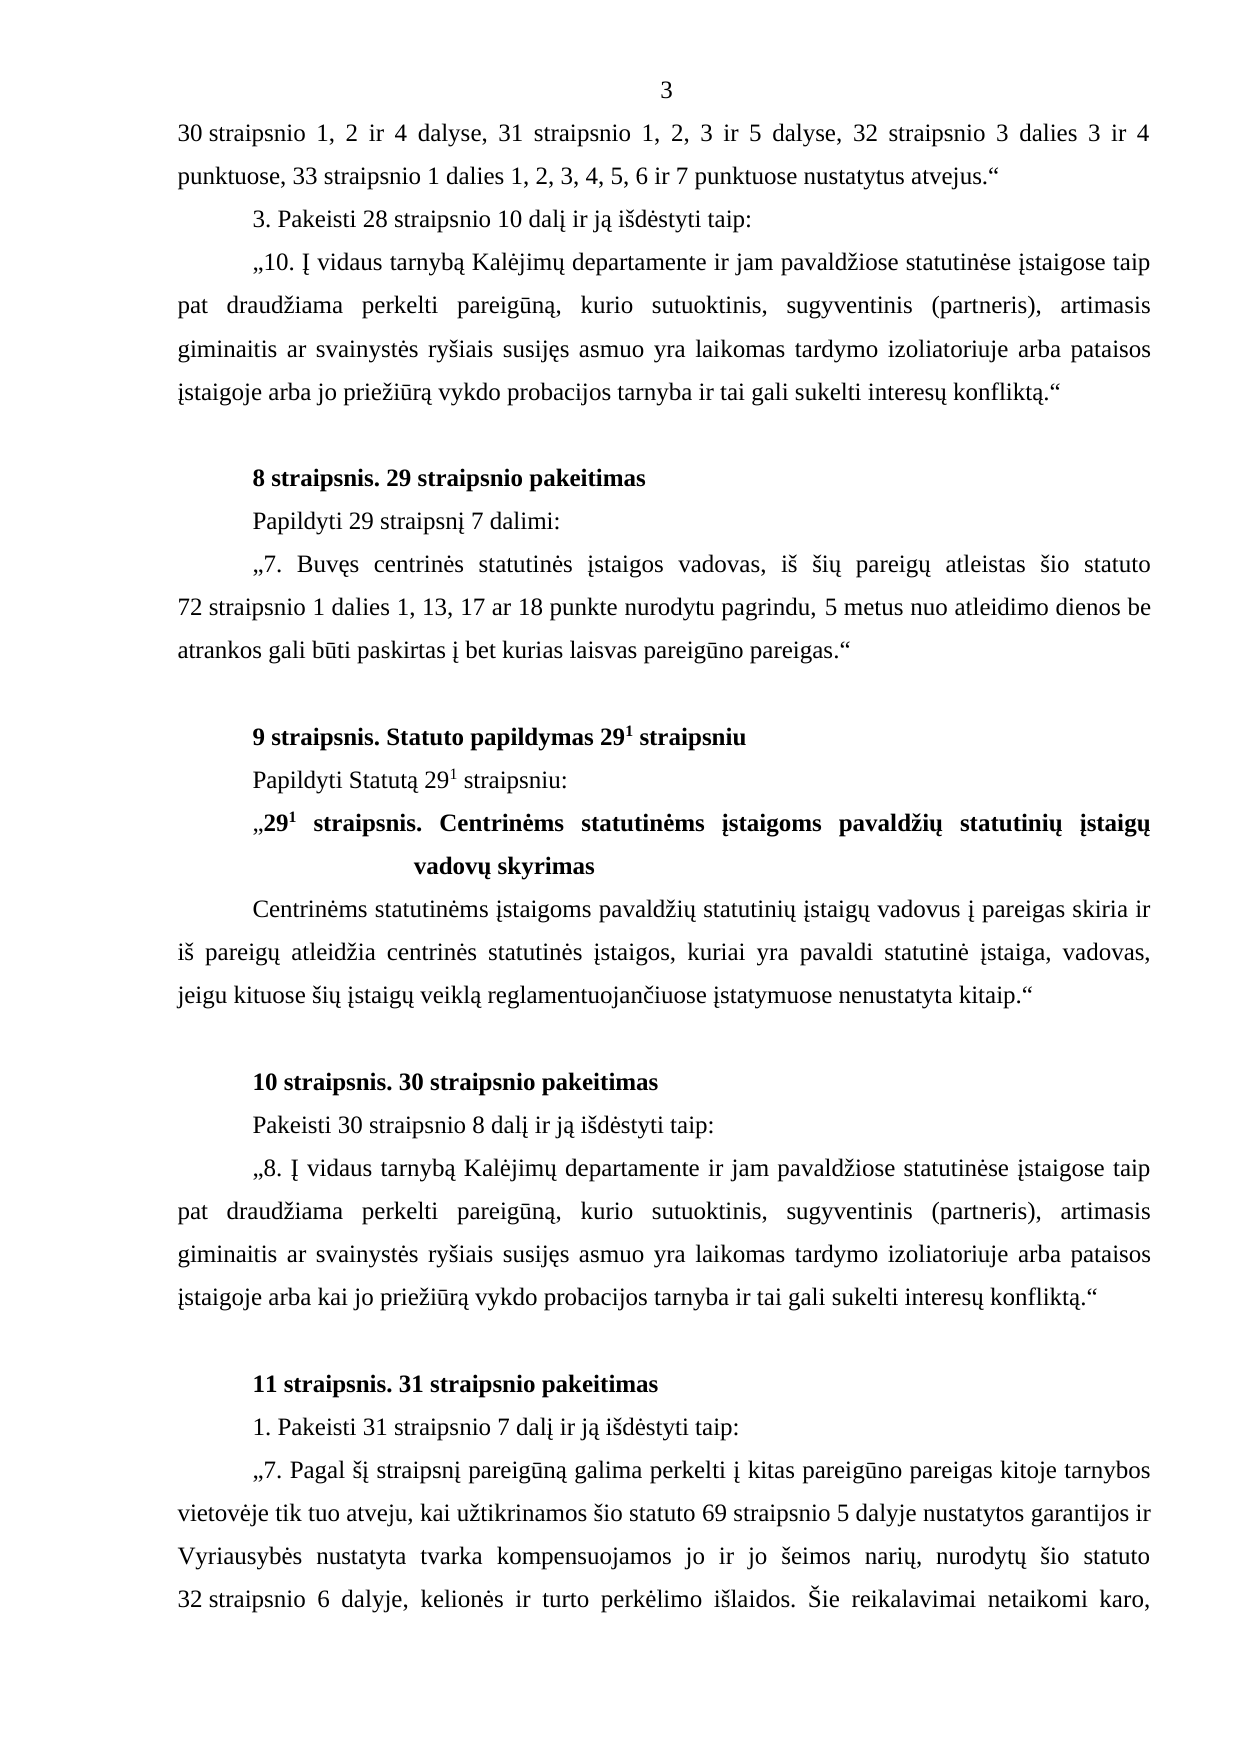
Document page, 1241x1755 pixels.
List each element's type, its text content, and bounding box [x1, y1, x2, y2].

text Papildyti Statutą 291 straipsniu: [177, 765, 1152, 794]
text „7. Buvęs centrinės statutinės įstaigos vadovas, iš šių pareigų atleistas šio statuto 72 straipsnio 1 dalies 1, 13, 17 ar 18 punkte nurodytu pagrindu, 5 metus nuo atleidimo dienos be atrankos gali būti paskirtas į bet kurias laisvas pareigūno pareigas.“ [177, 549, 1152, 664]
text 11 straipsnis. 31 straipsnio pakeitimas [177, 1369, 1152, 1397]
text 3. Pakeisti 28 straipsnio 10 dalį ir ją išdėstyti taip: [177, 204, 1152, 233]
text 10 straipsnis. 30 straipsnio pakeitimas [177, 1067, 1152, 1096]
text „8. Į vidaus tarnybą Kalėjimų departamente ir jam pavaldžiose statutinėse įstaigose taip pat draudžiama perkelti pareigūną, kurio sutuoktinis, sugyventinis (partneris), artimasis giminaitis ar svainystės ryšiais susijęs asmuo yra laikomas tardymo izoliatoriuje arba pataisos įstaigoje arba kai jo priežiūrą vykdo probacijos tarnyba ir tai gali sukelti interesų konfliktą.“ [177, 1153, 1152, 1311]
text „10. Į vidaus tarnybą Kalėjimų departamente ir jam pavaldžiose statutinėse įstaigose taip pat draudžiama perkelti pareigūną, kurio sutuoktinis, sugyventinis (partneris), artimasis giminaitis ar svainystės ryšiais susijęs asmuo yra laikomas tardymo izoliatoriuje arba pataisos įstaigoje arba jo priežiūrą vykdo probacijos tarnyba ir tai gali sukelti interesų konfliktą.“ [177, 247, 1152, 406]
text 1. Pakeisti 31 straipsnio 7 dalį ir ją išdėstyti taip: [177, 1412, 1152, 1441]
text Centrinėms statutinėms įstaigoms pavaldžių statutinių įstaigų vadovus į pareigas skiria ir iš pareigų atleidžia centrinės statutinės įstaigos, kuriai yra pavaldi statutinė įstaiga, vadovas, jeigu kituose šių įstaigų veiklą reglamentuojančiuose įstatymuose nenustatyta kitaip.“ [177, 894, 1152, 1009]
text 8 straipsnis. 29 straipsnio pakeitimas [177, 463, 1152, 492]
text „7. Pagal šį straipsnį pareigūną galima perkelti į kitas pareigūno pareigas kitoje tarnybos vietovėje tik tuo atveju, kai užtikrinamos šio statuto 69 straipsnio 5 dalyje nustatytos garantijos ir Vyriausybės nustatyta tvarka kompensuojamos jo ir jo šeimos narių, nurodytų šio statuto 32 straipsnio 6 dalyje, kelionės ir turto perkėlimo išlaidos. Šie reikalavimai netaikomi karo, [177, 1455, 1152, 1613]
text Pakeisti 30 straipsnio 8 dalį ir ją išdėstyti taip: [177, 1110, 1152, 1139]
text 30 straipsnio 1, 2 ir 4 dalyse, 31 straipsnio 1, 2, 3 ir 5 dalyse, 32 straipsnio 3 dalies 3 ir 4 punktuose, 33 straipsnio 1 dalies 1, 2, 3, 4, 5, 6 ir 7 punktuose nustatytus atvejus.“ [177, 118, 1152, 190]
text 9 straipsnis. Statuto papildymas 291 straipsniu [177, 722, 1152, 751]
text „291 straipsnis. Centrinėms statutinėms įstaigoms pavaldžių statutinių įstaigų vadovų skyrimas [252, 808, 1152, 880]
text Papildyti 29 straipsnį 7 dalimi: [177, 506, 1152, 535]
